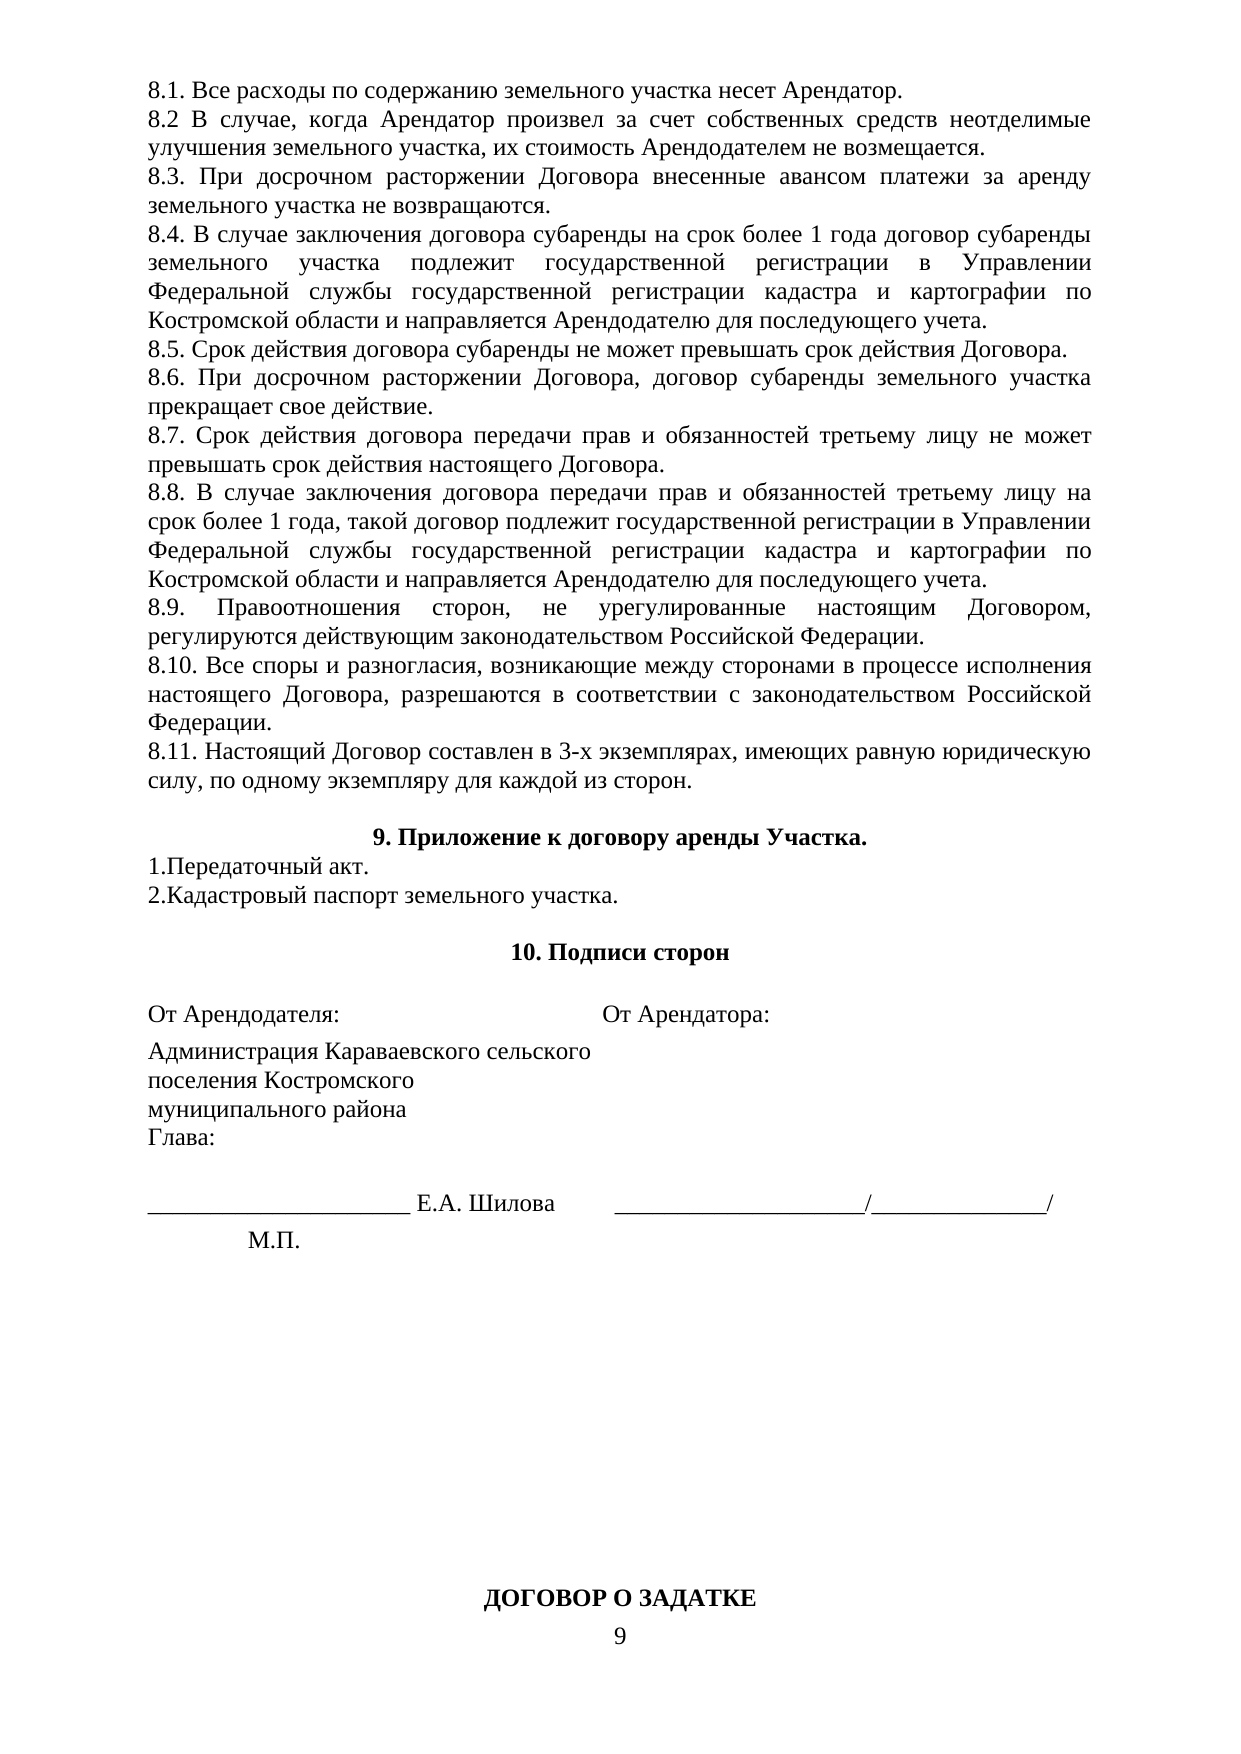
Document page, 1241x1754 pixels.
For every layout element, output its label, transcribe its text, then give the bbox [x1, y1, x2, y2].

table_cell ____________________/______________/ [598, 1155, 1097, 1221]
text 8.8. В случае заключения договора передачи прав и обязанностей третьему лицу на срок более 1 года, такой договор подлежит государственной регистрации в Управлении Федеральной службы государственной регистрации кадастра и картографии по Костромской области и направляется Арендодателю для последующего учета. [148, 477, 1092, 592]
table_cell Администрация Караваевского сельского поселения Костромского муниципального района Глава: [144, 1032, 598, 1155]
text 8.6. При досрочном расторжении Договора, договор субаренды земельного участка прекращает свое действие. [148, 362, 1092, 420]
table_cell [144, 1258, 598, 1583]
table_cell [598, 1221, 1097, 1258]
table_header От Арендодателя: [144, 995, 598, 1032]
text ДОГОВОР О ЗАДАТКЕ [148, 1583, 1092, 1612]
text 1.Передаточный акт. [148, 851, 1092, 880]
text 8.9. Правоотношения сторон, не урегулированные настоящим Договором, регулируются действующим законодательством Российской Федерации. [148, 592, 1092, 650]
text 10. Подписи сторон [148, 937, 1092, 966]
text 2.Кадастровый паспорт земельного участка. [148, 880, 1092, 909]
text 8.5. Срок действия договора субаренды не может превышать срок действия Договора. [148, 334, 1092, 362]
text 8.4. В случае заключения договора субаренды на срок более 1 года договор субаренды земельного участка подлежит государственной регистрации в Управлении Федеральной службы государственной регистрации кадастра и картографии по Костромской области и направляется Арендодателю для последующего учета. [148, 219, 1092, 334]
text 8.7. Срок действия договора передачи прав и обязанностей третьему лицу не может превышать срок действия настоящего Договора. [148, 420, 1092, 477]
table_cell М.П. [144, 1221, 598, 1258]
table_header От Арендатора: [598, 995, 1097, 1032]
table_cell _____________________ Е.А. Шилова [144, 1155, 598, 1221]
text 8.11. Настоящий Договор составлен в 3-х экземплярах, имеющих равную юридическую силу, по одному экземпляру для каждой из сторон. [148, 736, 1092, 794]
text 8.10. Все споры и разногласия, возникающие между сторонами в процессе исполнения настоящего Договора, разрешаются в соответствии с законодательством Российской Федерации. [148, 650, 1092, 736]
table_cell [598, 1258, 1097, 1583]
text 8.2 В случае, когда Арендатор произвел за счет собственных средств неотделимые улучшения земельного участка, их стоимость Арендодателем не возмещается. [148, 104, 1092, 161]
text 8.3. При досрочном расторжении Договора внесенные авансом платежи за аренду земельного участка не возвращаются. [148, 161, 1092, 219]
text 9. Приложение к договору аренды Участка. [148, 822, 1092, 851]
text 8.1. Все расходы по содержанию земельного участка несет Арендатор. [148, 75, 1092, 104]
table_cell [598, 1032, 1097, 1155]
